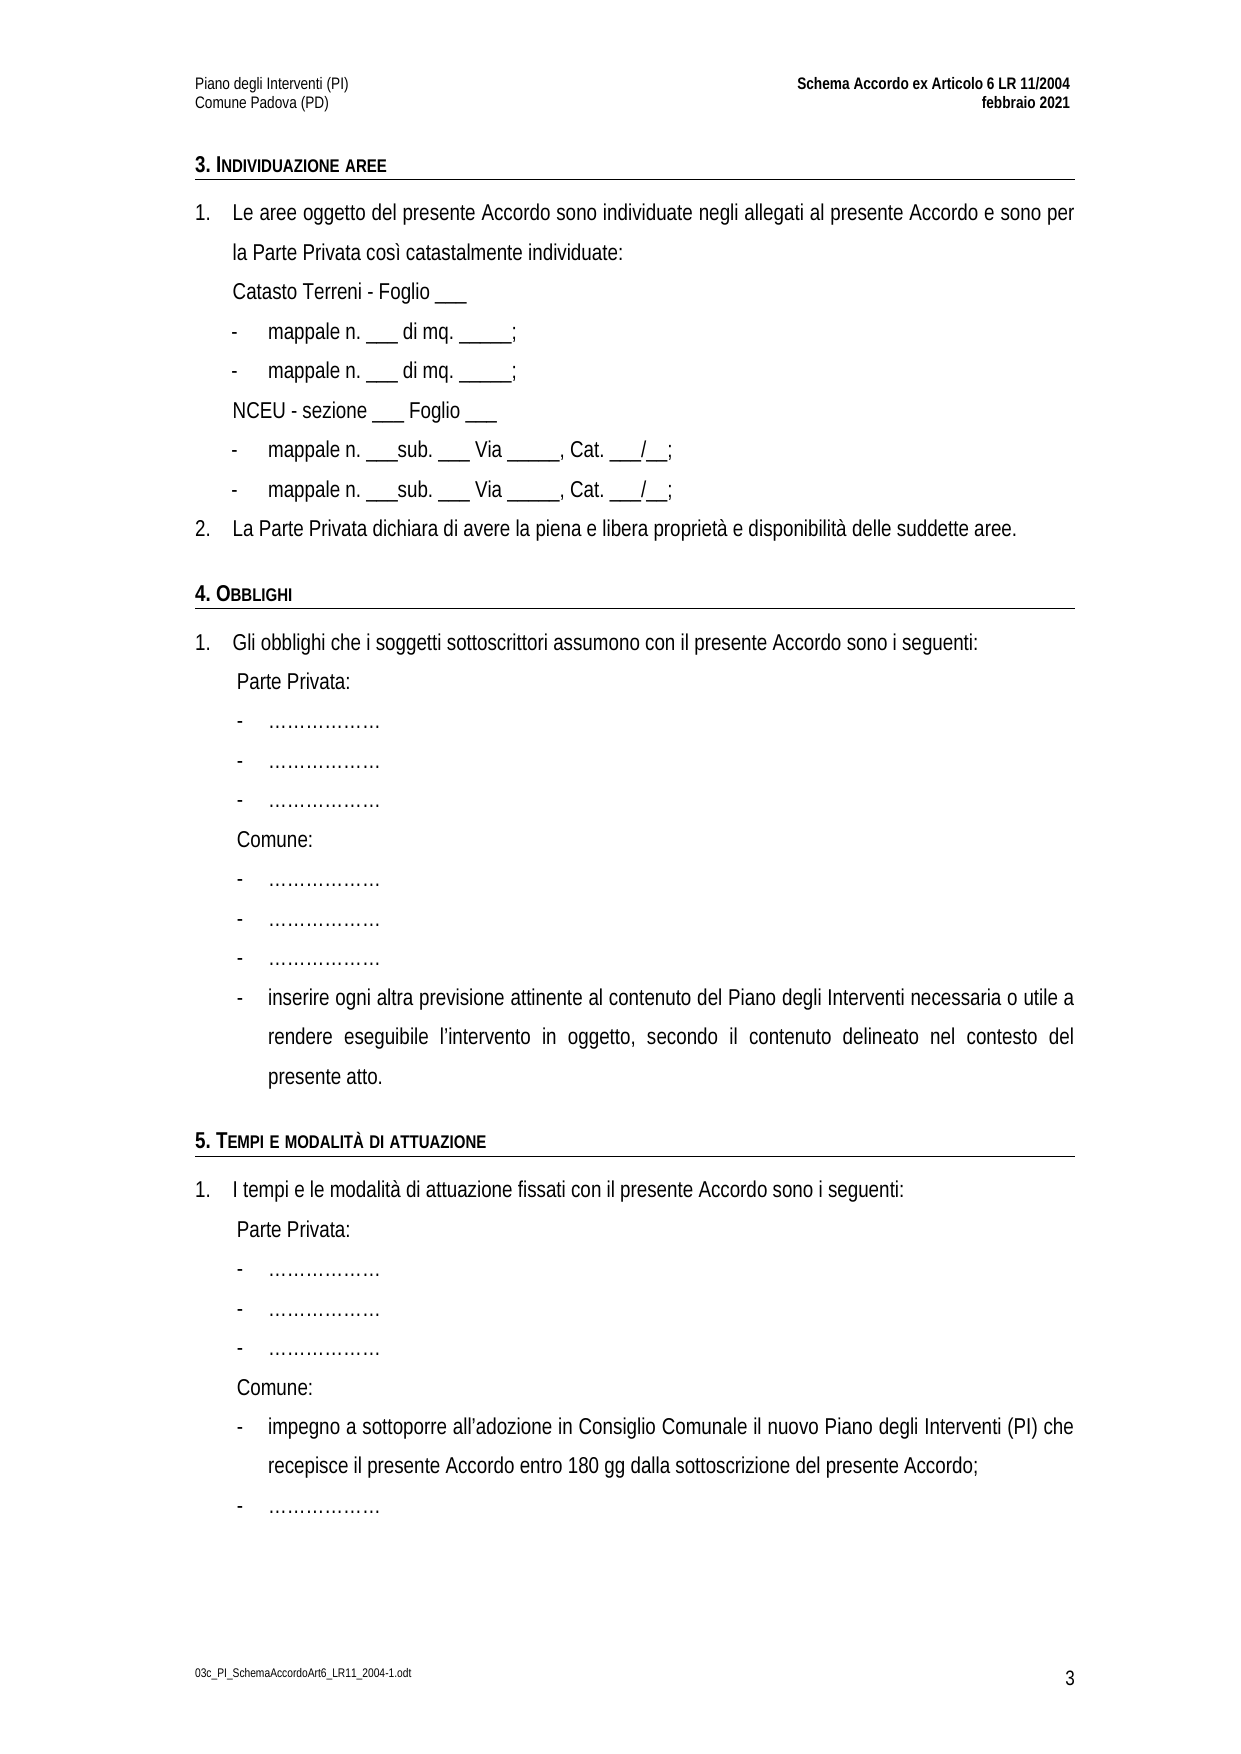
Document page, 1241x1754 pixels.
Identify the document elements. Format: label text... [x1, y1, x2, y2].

text Catasto Terreni - Foglio ___ [232, 278, 1075, 305]
list Le aree oggetto del presente Accordo sono individuate negli allegati al presente Accordo e sono per la Parte Privata così catastalmente individuate: [195, 199, 1075, 265]
list ……………… [237, 1294, 1075, 1321]
list La Parte Privata dichiara di avere la piena e libera proprietà e disponibilità delle suddette aree. [195, 515, 1075, 542]
subtitle 3. Individuazione aree [195, 151, 1075, 179]
subtitle 5. Tempi e modalità di attuazione [195, 1127, 1075, 1156]
list Gli obblighi che i soggetti sottoscrittori assumono con il presente Accordo sono i seguenti: [195, 628, 1075, 655]
list mappale n. ___ di mq. _____; [231, 318, 1075, 344]
list ……………… [237, 1492, 1075, 1518]
list mappale n. ___ di mq. _____; [231, 357, 1075, 384]
text Comune: [237, 1373, 1075, 1400]
text NCEU - sezione ___ Foglio ___ [232, 397, 1075, 423]
list ……………… [237, 1334, 1075, 1360]
list ……………… [237, 747, 1075, 773]
list ……………… [237, 1255, 1075, 1281]
text Parte Privata: [237, 1216, 1075, 1242]
list ……………… [237, 707, 1075, 734]
subtitle 4. Obblighi [195, 580, 1075, 608]
list ……………… [237, 944, 1075, 971]
list inserire ogni altra previsione attinente al contenuto del Piano degli Interventi necessaria o utile a rendere eseguibile l’intervento in oggetto, secondo il contenuto delineato nel contesto del presente atto. [237, 984, 1075, 1089]
list mappale n. ___sub. ___ Via _____, Cat. ___/__; [231, 476, 1075, 502]
list ……………… [237, 905, 1075, 931]
list ……………… [237, 786, 1075, 813]
list mappale n. ___sub. ___ Via _____, Cat. ___/__; [231, 436, 1075, 463]
list impegno a sottoporre all’adozione in Consiglio Comunale il nuovo Piano degli Interventi (PI) che recepisce il presente Accordo entro 180 gg dalla sottoscrizione del presente Accordo; [237, 1413, 1075, 1479]
list I tempi e le modalità di attuazione fissati con il presente Accordo sono i seguenti: [195, 1176, 1075, 1202]
text Comune: [237, 826, 1075, 852]
list ……………… [237, 865, 1075, 892]
text Parte Privata: [237, 668, 1075, 694]
